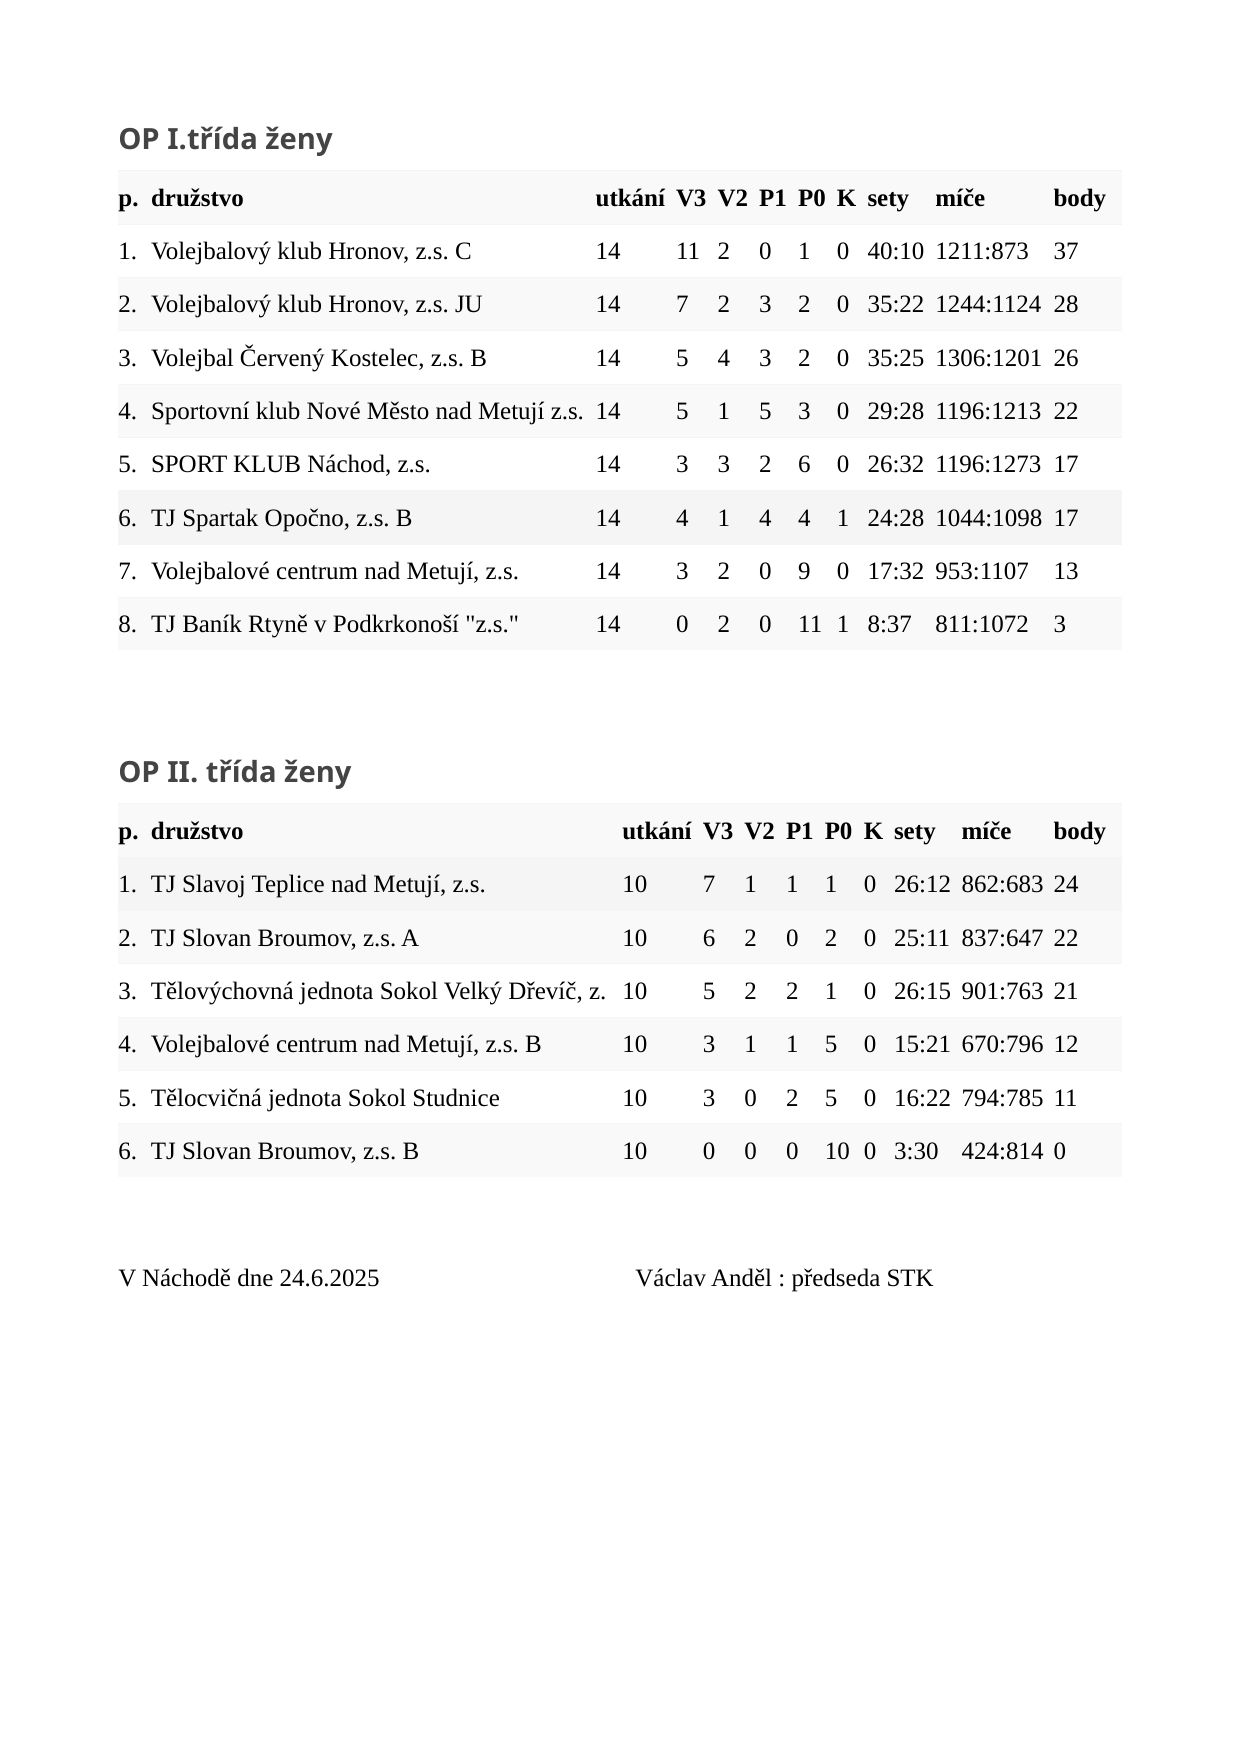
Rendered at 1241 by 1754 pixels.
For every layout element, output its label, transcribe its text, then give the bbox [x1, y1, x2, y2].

table_cell 8. [118, 598, 151, 650]
table_cell 1244:1124 [935, 278, 1053, 330]
table_cell 2. [118, 278, 151, 330]
table_cell TJ Slovan Broumov, z.s. A [151, 911, 622, 963]
table_cell 0 [864, 858, 894, 910]
table_cell 0 [786, 1124, 824, 1177]
table_cell 6. [118, 1124, 151, 1177]
table_cell 3 [759, 278, 798, 330]
table_cell 17:32 [867, 545, 935, 597]
table_cell 14 [595, 491, 676, 544]
table_cell 11 [798, 598, 837, 650]
table_cell 2 [718, 278, 759, 330]
table_cell 10 [622, 1018, 703, 1070]
table_cell 0 [786, 911, 824, 963]
table_cell 2 [744, 964, 786, 1017]
table_header V2 [744, 804, 786, 857]
table_cell 9 [798, 545, 837, 597]
table_cell 3 [1053, 598, 1122, 650]
table_cell 0 [759, 598, 798, 650]
table_cell 0 [864, 1071, 894, 1123]
table_cell 3 [798, 385, 837, 437]
table_cell 35:25 [867, 331, 935, 384]
table_cell 2 [718, 598, 759, 650]
table_cell 2 [825, 911, 863, 963]
table_cell 26:15 [894, 964, 961, 1017]
table_cell Volejbalový klub Hronov, z.s. JU [151, 278, 595, 330]
table_cell 837:647 [961, 911, 1053, 963]
table_header míče [961, 804, 1053, 857]
table_cell 2 [718, 545, 759, 597]
table_cell 3 [759, 331, 798, 384]
table_cell 6 [798, 438, 837, 490]
table_cell 11 [676, 225, 717, 277]
table_cell 1. [118, 225, 151, 277]
table_cell 17 [1053, 438, 1122, 490]
table_header utkání [622, 804, 703, 857]
table_header K [837, 171, 867, 224]
table_cell Sportovní klub Nové Město nad Metují z.s. [151, 385, 595, 437]
table_cell 40:10 [867, 225, 935, 277]
table_cell 901:763 [961, 964, 1053, 1017]
table_cell 5 [825, 1018, 863, 1070]
table_cell 3. [118, 331, 151, 384]
table_cell 0 [837, 278, 867, 330]
table_cell 0 [744, 1071, 786, 1123]
table_cell 10 [622, 964, 703, 1017]
table_cell 8:37 [867, 598, 935, 650]
table_cell 0 [864, 1018, 894, 1070]
table_cell 5 [825, 1071, 863, 1123]
table_cell 0 [837, 438, 867, 490]
subtitle OP I.třída ženy [118, 118, 1122, 158]
table_cell 7. [118, 545, 151, 597]
table_cell 1196:1213 [935, 385, 1053, 437]
table_cell 22 [1053, 385, 1122, 437]
table_cell Volejbalový klub Hronov, z.s. C [151, 225, 595, 277]
table_cell 14 [595, 385, 676, 437]
table_header sety [867, 171, 935, 224]
table_cell Volejbalové centrum nad Metují, z.s. [151, 545, 595, 597]
table_header sety [894, 804, 961, 857]
table_cell 10 [622, 1071, 703, 1123]
table_cell Tělovýchovná jednota Sokol Velký Dřevíč, z. [151, 964, 622, 1017]
table_cell 4. [118, 1018, 151, 1070]
table_cell 811:1072 [935, 598, 1053, 650]
text V Náchodě dne 24.6.2025 Václav Anděl : předseda STK [118, 1263, 1122, 1292]
table_cell 3 [676, 545, 717, 597]
table_cell 3 [718, 438, 759, 490]
table_cell TJ Slovan Broumov, z.s. B [151, 1124, 622, 1177]
table_cell 0 [864, 964, 894, 1017]
table_cell 7 [703, 858, 744, 910]
table_header utkání [595, 171, 676, 224]
table_cell 1211:873 [935, 225, 1053, 277]
table_cell 17 [1053, 491, 1122, 544]
table_cell 424:814 [961, 1124, 1053, 1177]
table_cell 0 [759, 545, 798, 597]
table_cell 14 [595, 331, 676, 384]
table_cell 26:12 [894, 858, 961, 910]
table_cell 26 [1053, 331, 1122, 384]
table_cell 14 [595, 598, 676, 650]
table_cell 1 [825, 964, 863, 1017]
table_cell 2 [744, 911, 786, 963]
table_cell Volejbalové centrum nad Metují, z.s. B [151, 1018, 622, 1070]
table_cell TJ Slavoj Teplice nad Metují, z.s. [151, 858, 622, 910]
table_cell 1 [837, 598, 867, 650]
table_cell 6. [118, 491, 151, 544]
table_header V2 [718, 171, 759, 224]
table_cell 1 [786, 858, 824, 910]
table_cell 16:22 [894, 1071, 961, 1123]
table_cell 4 [798, 491, 837, 544]
table_cell 4 [676, 491, 717, 544]
table_cell 0 [864, 911, 894, 963]
table_cell 1 [718, 385, 759, 437]
table_header družstvo [151, 804, 622, 857]
table_cell 1 [718, 491, 759, 544]
table_cell 3 [703, 1071, 744, 1123]
table_cell 0 [703, 1124, 744, 1177]
table_cell 0 [759, 225, 798, 277]
table_cell 1 [744, 1018, 786, 1070]
table_cell 1306:1201 [935, 331, 1053, 384]
table_cell 5 [676, 331, 717, 384]
table_cell 12 [1053, 1018, 1122, 1070]
table_cell 10 [622, 911, 703, 963]
table_cell 14 [595, 438, 676, 490]
table_header P1 [786, 804, 824, 857]
table_cell 953:1107 [935, 545, 1053, 597]
table_header P1 [759, 171, 798, 224]
table_cell 2 [798, 278, 837, 330]
table_cell 5. [118, 1071, 151, 1123]
table_cell 24 [1053, 858, 1122, 910]
table_cell TJ Baník Rtyně v Podkrkonoší "z.s." [151, 598, 595, 650]
table_header P0 [798, 171, 837, 224]
table_cell 1. [118, 858, 151, 910]
table_cell 7 [676, 278, 717, 330]
table_cell 14 [595, 545, 676, 597]
table_cell 24:28 [867, 491, 935, 544]
table_cell 0 [837, 331, 867, 384]
table_cell 1 [786, 1018, 824, 1070]
table_header družstvo [151, 171, 595, 224]
table_cell 1 [825, 858, 863, 910]
table_cell 15:21 [894, 1018, 961, 1070]
table_cell 1 [798, 225, 837, 277]
table_header body [1053, 804, 1122, 857]
table_cell 35:22 [867, 278, 935, 330]
table_cell 5. [118, 438, 151, 490]
table_cell 37 [1053, 225, 1122, 277]
table_cell 5 [676, 385, 717, 437]
table_cell 1 [744, 858, 786, 910]
table_cell 0 [837, 385, 867, 437]
table_cell 1196:1273 [935, 438, 1053, 490]
table_cell 3:30 [894, 1124, 961, 1177]
table_cell 25:11 [894, 911, 961, 963]
table_cell 14 [595, 278, 676, 330]
table_cell 6 [703, 911, 744, 963]
table_header V3 [676, 171, 717, 224]
table_cell 1 [837, 491, 867, 544]
table_cell 4 [759, 491, 798, 544]
table_cell TJ Spartak Opočno, z.s. B [151, 491, 595, 544]
table_cell 3. [118, 964, 151, 1017]
table_cell 0 [1053, 1124, 1122, 1177]
table_cell 4. [118, 385, 151, 437]
table_cell 1044:1098 [935, 491, 1053, 544]
table_cell 14 [595, 225, 676, 277]
table_header míče [935, 171, 1053, 224]
table_cell 0 [837, 225, 867, 277]
table_cell 21 [1053, 964, 1122, 1017]
table_cell 13 [1053, 545, 1122, 597]
table_cell 0 [676, 598, 717, 650]
table_cell SPORT KLUB Náchod, z.s. [151, 438, 595, 490]
table_cell 28 [1053, 278, 1122, 330]
table_cell Tělocvičná jednota Sokol Studnice [151, 1071, 622, 1123]
table_cell 2 [759, 438, 798, 490]
table_header P0 [825, 804, 863, 857]
table_cell 10 [622, 858, 703, 910]
table_cell 3 [703, 1018, 744, 1070]
table_cell 0 [837, 545, 867, 597]
table_header body [1053, 171, 1122, 224]
table_cell 11 [1053, 1071, 1122, 1123]
table_cell 5 [703, 964, 744, 1017]
table_cell 2 [786, 1071, 824, 1123]
table_cell 3 [676, 438, 717, 490]
table_header K [864, 804, 894, 857]
table_cell 862:683 [961, 858, 1053, 910]
table_header V3 [703, 804, 744, 857]
table_cell 26:32 [867, 438, 935, 490]
subtitle OP II. třída ženy [118, 751, 1122, 791]
table_cell 5 [759, 385, 798, 437]
table_header p. [118, 804, 151, 857]
table_cell 2 [718, 225, 759, 277]
table_cell 0 [744, 1124, 786, 1177]
table_cell Volejbal Červený Kostelec, z.s. B [151, 331, 595, 384]
table_header p. [118, 171, 151, 224]
table_cell 4 [718, 331, 759, 384]
table_cell 29:28 [867, 385, 935, 437]
table_cell 10 [825, 1124, 863, 1177]
table_cell 0 [864, 1124, 894, 1177]
table_cell 2. [118, 911, 151, 963]
table_cell 794:785 [961, 1071, 1053, 1123]
table_cell 2 [798, 331, 837, 384]
table_cell 2 [786, 964, 824, 1017]
table_cell 22 [1053, 911, 1122, 963]
table_cell 10 [622, 1124, 703, 1177]
table_cell 670:796 [961, 1018, 1053, 1070]
